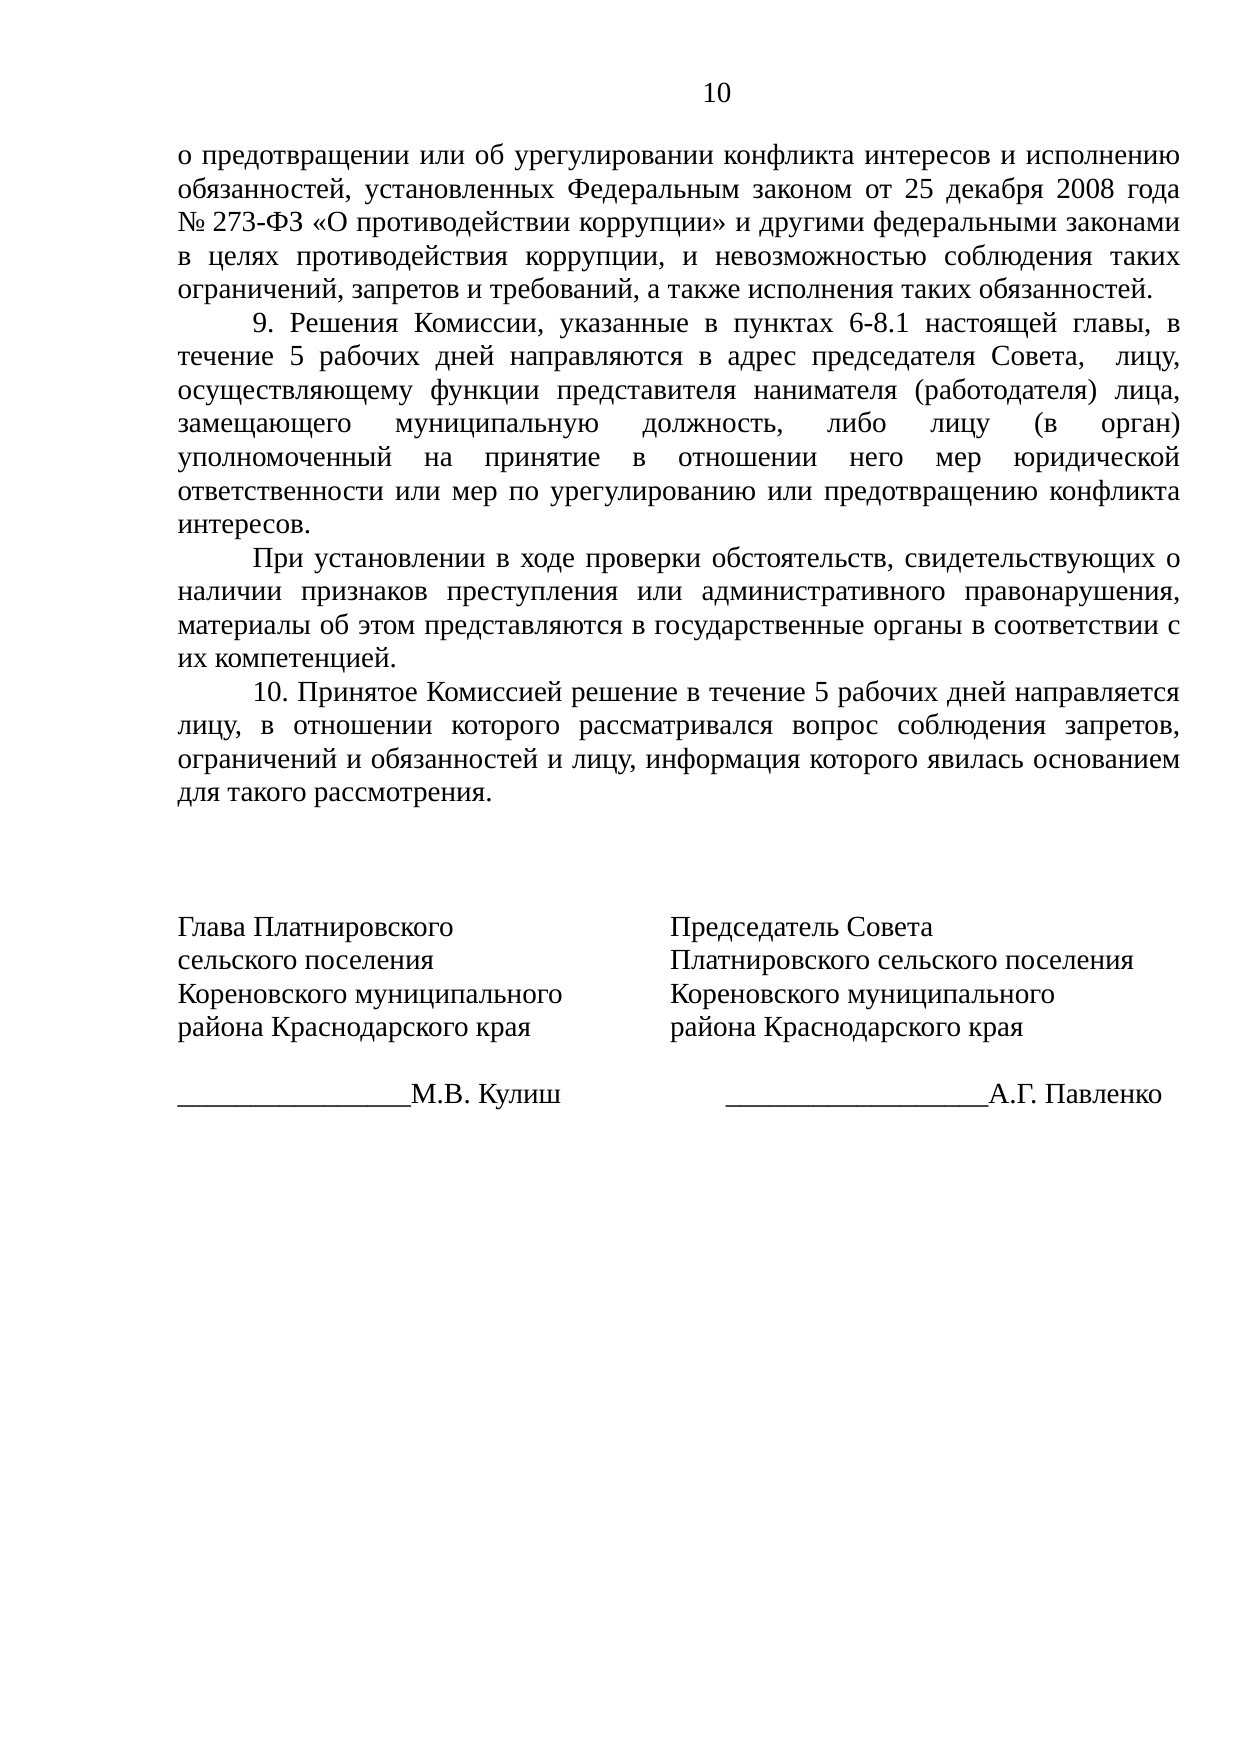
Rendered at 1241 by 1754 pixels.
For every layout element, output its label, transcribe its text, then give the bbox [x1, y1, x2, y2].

text о предотвращении или об урегулировании конфликта интересов и исполнению обязанностей, установленных Федеральным законом от 25 декабря 2008 года № 273-ФЗ «О противодействии коррупции» и другими федеральными законами в целях противодействия коррупции, и невозможностью соблюдения таких ограничений, запретов и требований, а также исполнения таких обязанностей. [177, 137, 1181, 305]
text При установлении в ходе проверки обстоятельств, свидетельствующих о наличии признаков преступления или административного правонарушения, материалы об этом представляются в государственные органы в соответствии с их компетенцией. [177, 540, 1181, 674]
text 10. Принятое Комиссией решение в течение 5 рабочих дней направляется лицу, в отношении которого рассматривался вопрос соблюдения запретов, ограничений и обязанностей и лицу, информация которого явилась основанием для такого рассмотрения. [177, 674, 1181, 808]
table_header Председатель Совета Платнировского сельского поселения Кореновского муниципального района Краснодарского края __________________А.Г. Павленко [675, 808, 1218, 1110]
text 9. Решения Комиссии, указанные в пунктах 6-8.1 настоящей главы, в течение 5 рабочих дней направляются в адрес председателя Совета, лицу, осуществляющему функции представителя нанимателя (работодателя) лица, замещающего муниципальную должность, либо лицу (в орган) уполномоченный на принятие в отношении него мер юридической ответственности или мер по урегулированию или предотвращению конфликта интересов. [177, 305, 1181, 540]
table_header Глава Платнировского сельского поселения Кореновского муниципального района Краснодарского края ________________М.В. Кулиш [148, 808, 674, 1110]
